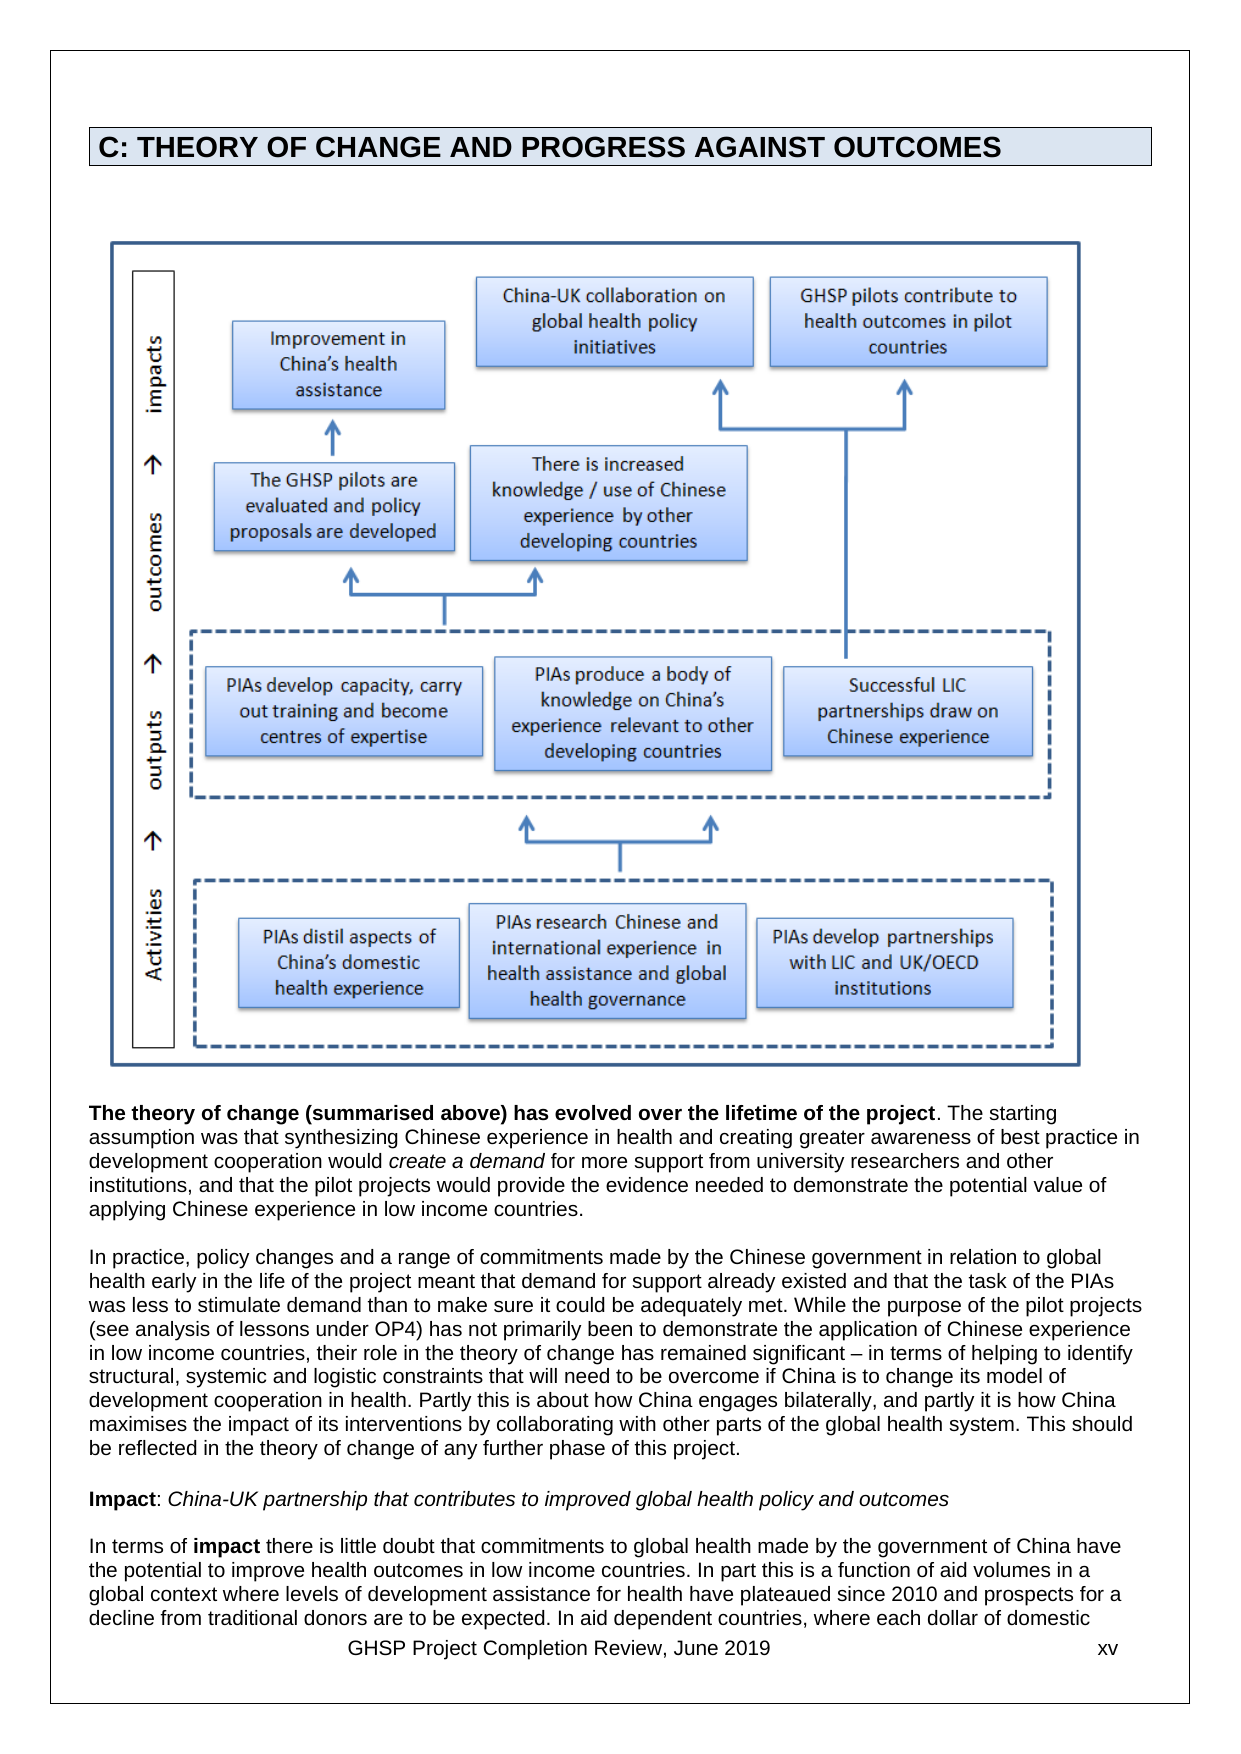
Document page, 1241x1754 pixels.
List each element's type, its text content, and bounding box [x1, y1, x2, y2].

subtitle C: THEORY OF CHANGE AND PROGRESS AGAINST OUTCOMES [90, 128, 1151, 165]
text Impact: China-UK partnership that contributes to improved global health policy and outcomes [89, 1486, 1152, 1510]
text In terms of impact there is little doubt that commitments to global health made by the government of China have the potential to improve health outcomes in low income countries. In part this is a function of aid volumes in a global context where levels of development assistance for health have plateaued since 2010 and prospects for a decline from traditional donors are to be expected. In aid dependent countries, where each dollar of domestic [89, 1534, 1152, 1630]
text In practice, policy changes and a range of commitments made by the Chinese government in relation to global health early in the life of the project meant that demand for support already existed and that the task of the PIAs was less to stimulate demand than to make sure it could be adequately met. While the purpose of the pilot projects (see analysis of lessons under OP4) has not primarily been to demonstrate the application of Chinese experience in low income countries, their role in the theory of change has remained significant – in terms of helping to identify structural, systemic and logistic constraints that will need to be overcome if China is to change its model of development cooperation in health. Partly this is about how China engages bilaterally, and partly it is how China maximises the impact of its interventions by collaborating with other parts of the global health system. This should be reflected in the theory of change of any further phase of this project. [89, 1244, 1152, 1460]
text The theory of change (summarised above) has evolved over the lifetime of the project. The starting assumption was that synthesizing Chinese experience in health and creating greater awareness of best practice in development cooperation would create a demand for more support from university researchers and other institutions, and that the pilot projects would provide the evidence needed to demonstrate the potential value of applying Chinese experience in low income countries. [89, 1101, 1152, 1221]
